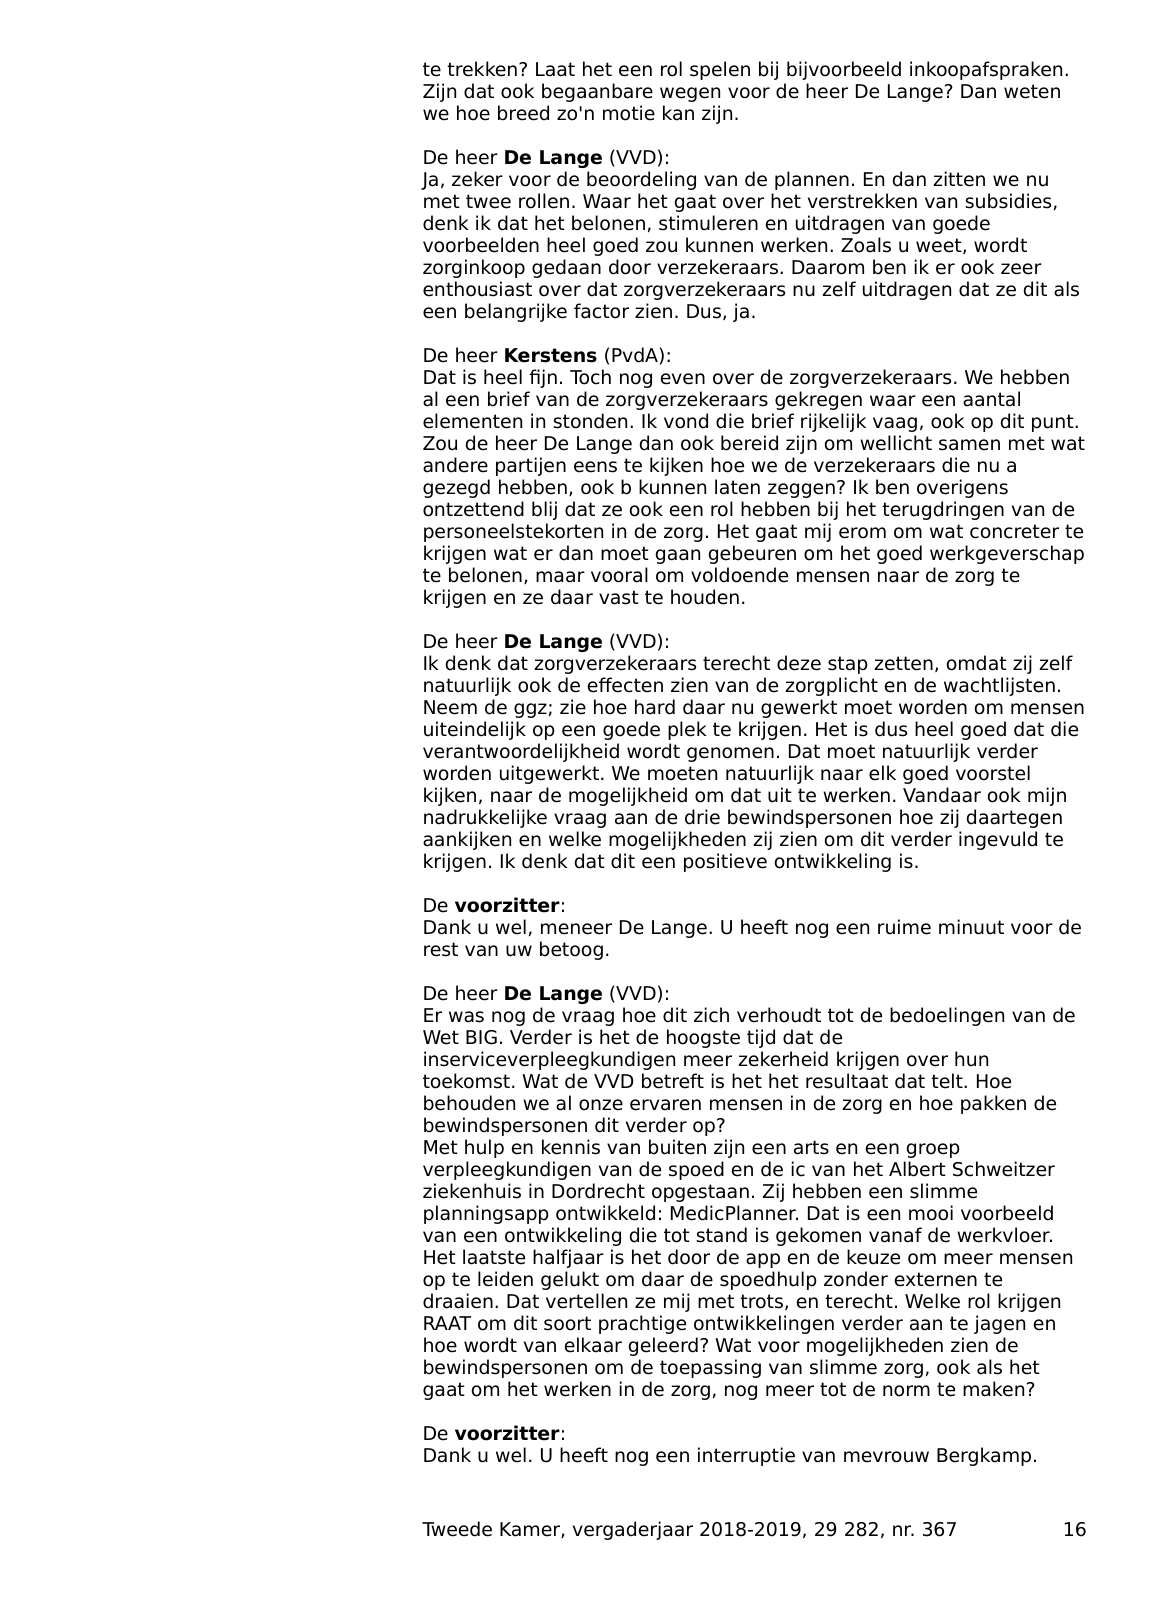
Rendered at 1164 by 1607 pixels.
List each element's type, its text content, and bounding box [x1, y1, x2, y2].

text Er was nog de vraag hoe dit zich verhoudt tot de bedoelingen van de Wet BIG. Verder is het de hoogste tijd dat de inserviceverpleegkundigen meer zekerheid krijgen over hun toekomst. Wat de VVD betreft is het het resultaat dat telt. Hoe behouden we al onze ervaren mensen in de zorg en hoe pakken de bewindspersonen dit verder op? [422, 1005, 1087, 1137]
text Ja, zeker voor de beoordeling van de plannen. En dan zitten we nu met twee rollen. Waar het gaat over het verstrekken van subsidies, denk ik dat het belonen, stimuleren en uitdragen van goede voorbeelden heel goed zou kunnen werken. Zoals u weet, wordt zorginkoop gedaan door verzekeraars. Daarom ben ik er ook zeer enthousiast over dat zorgverzekeraars nu zelf uitdragen dat ze dit als een belangrijke factor zien. Dus, ja. [422, 169, 1087, 323]
text De heer De Lange (VVD): [422, 631, 1087, 653]
text Dank u wel, meneer De Lange. U heeft nog een ruime minuut voor de rest van uw betoog. [422, 917, 1087, 961]
text De heer De Lange (VVD): [422, 983, 1087, 1005]
text De voorzitter: [422, 895, 1087, 917]
text De voorzitter: [422, 1423, 1087, 1445]
text Ik denk dat zorgverzekeraars terecht deze stap zetten, omdat zij zelf natuurlijk ook de effecten zien van de zorgplicht en de wachtlijsten. Neem de ggz; zie hoe hard daar nu gewerkt moet worden om mensen uiteindelijk op een goede plek te krijgen. Het is dus heel goed dat die verantwoordelijkheid wordt genomen. Dat moet natuurlijk verder worden uitgewerkt. We moeten natuurlijk naar elk goed voorstel kijken, naar de mogelijkheid om dat uit te werken. Vandaar ook mijn nadrukkelijke vraag aan de drie bewindspersonen hoe zij daartegen aankijken en welke mogelijkheden zij zien om dit verder ingevuld te krijgen. Ik denk dat dit een positieve ontwikkeling is. [422, 653, 1087, 873]
text De heer Kerstens (PvdA): [422, 345, 1087, 367]
text De heer De Lange (VVD): [422, 147, 1087, 169]
text Dank u wel. U heeft nog een interruptie van mevrouw Bergkamp. [422, 1445, 1087, 1467]
text te trekken? Laat het een rol spelen bij bijvoorbeeld inkoopafspraken. Zijn dat ook begaanbare wegen voor de heer De Lange? Dan weten we hoe breed zo'n motie kan zijn. [422, 59, 1087, 125]
text Met hulp en kennis van buiten zijn een arts en een groep verpleegkundigen van de spoed en de ic van het Albert Schweitzer ziekenhuis in Dordrecht opgestaan. Zij hebben een slimme planningsapp ontwikkeld: MedicPlanner. Dat is een mooi voorbeeld van een ontwikkeling die tot stand is gekomen vanaf de werkvloer. Het laatste halfjaar is het door de app en de keuze om meer mensen op te leiden gelukt om daar de spoedhulp zonder externen te draaien. Dat vertellen ze mij met trots, en terecht. Welke rol krijgen RAAT om dit soort prachtige ontwikkelingen verder aan te jagen en hoe wordt van elkaar geleerd? Wat voor mogelijkheden zien de bewindspersonen om de toepassing van slimme zorg, ook als het gaat om het werken in de zorg, nog meer tot de norm te maken? [422, 1137, 1087, 1401]
text Dat is heel fijn. Toch nog even over de zorgverzekeraars. We hebben al een brief van de zorgverzekeraars gekregen waar een aantal elementen in stonden. Ik vond die brief rijkelijk vaag, ook op dit punt. Zou de heer De Lange dan ook bereid zijn om wellicht samen met wat andere partijen eens te kijken hoe we de verzekeraars die nu a gezegd hebben, ook b kunnen laten zeggen? Ik ben overigens ontzettend blij dat ze ook een rol hebben bij het terugdringen van de personeelstekorten in de zorg. Het gaat mij erom om wat concreter te krijgen wat er dan moet gaan gebeuren om het goed werkgeverschap te belonen, maar vooral om voldoende mensen naar de zorg te krijgen en ze daar vast te houden. [422, 367, 1087, 609]
